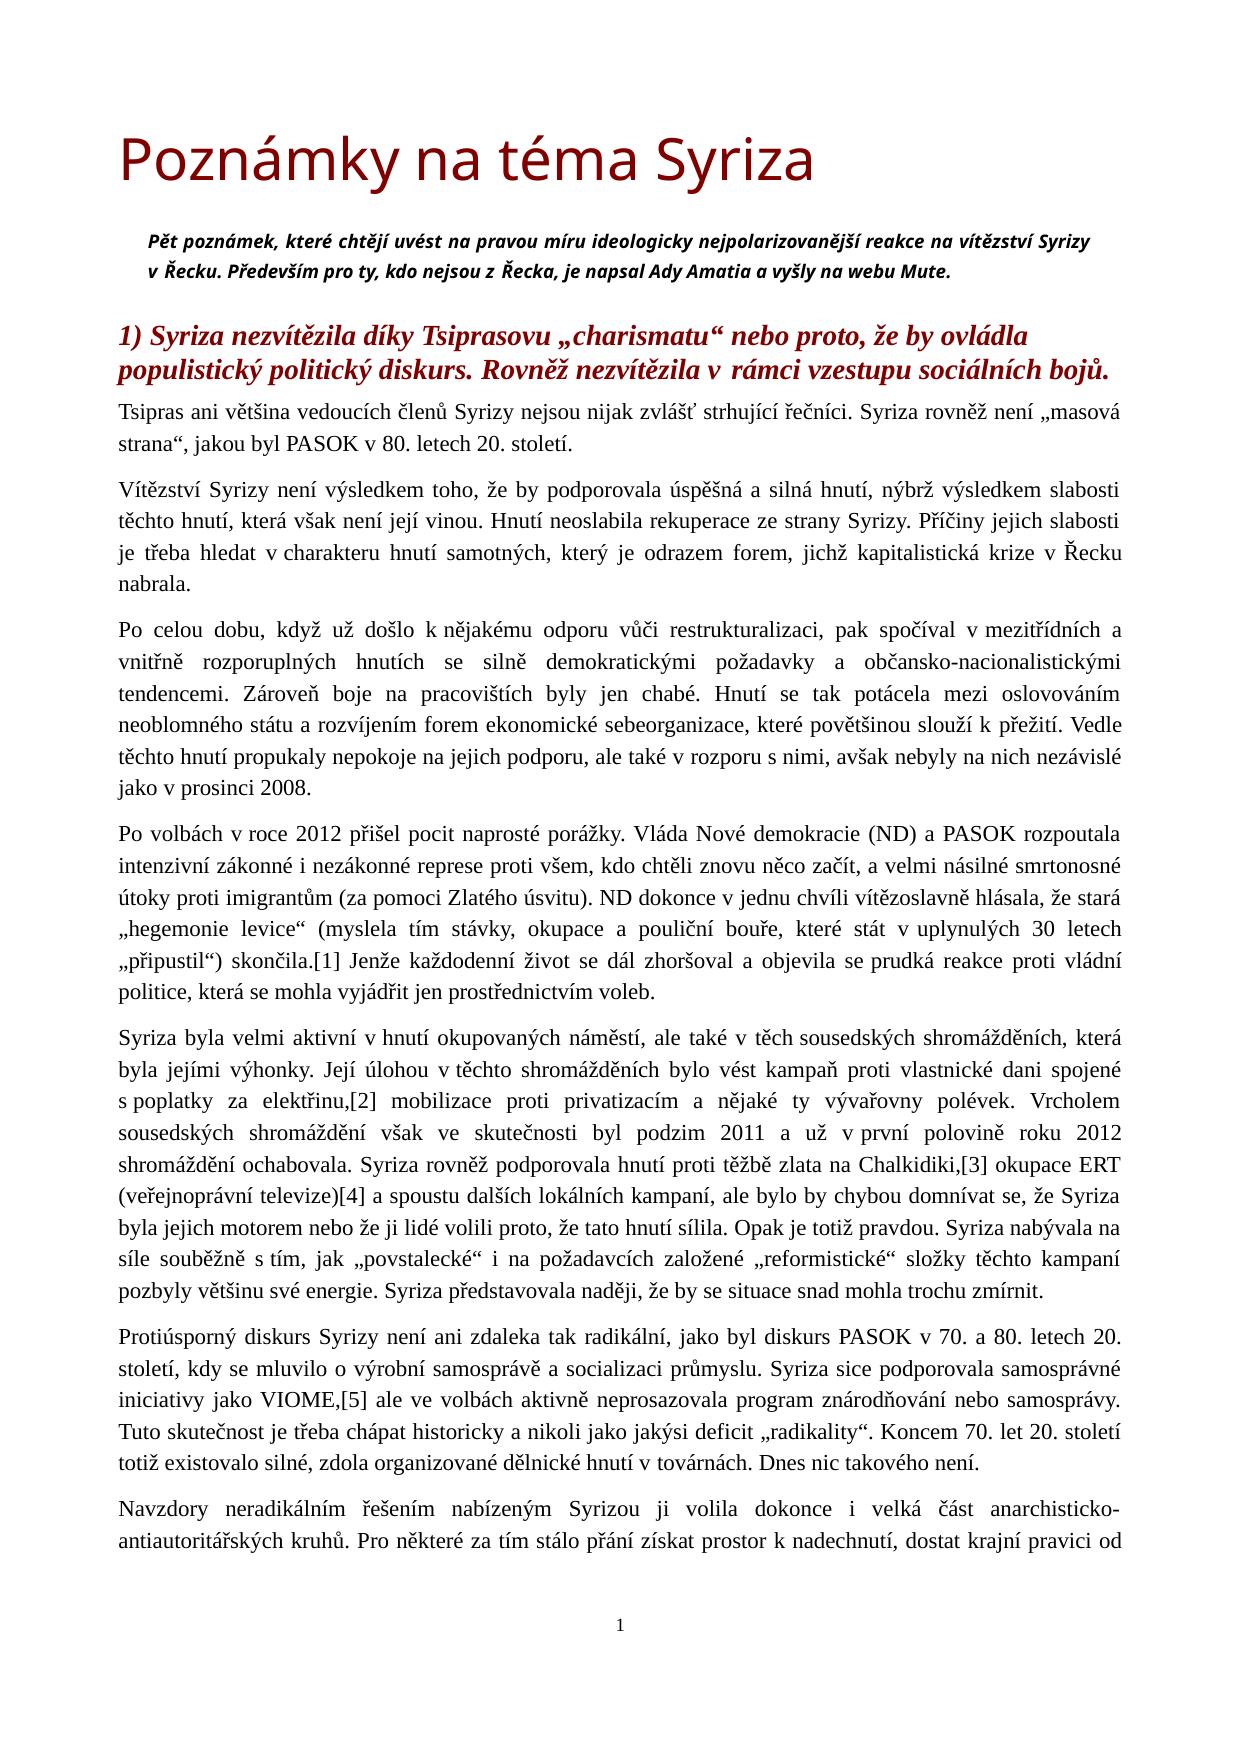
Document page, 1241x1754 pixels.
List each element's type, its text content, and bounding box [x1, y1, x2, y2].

text Poznámky na téma Syriza [118, 118, 1122, 198]
text Navzdory neradikálním řešením nabízeným Syrizou ji volila dokonce i velká část anarchisticko-antiautoritářských kruhů. Pro některé za tím stálo přání získat prostor k nadechnutí, dostat krajní pravici od [118, 1496, 1122, 1553]
text Po volbách v roce 2012 přišel pocit naprosté porážky. Vláda Nové demokracie (ND) a PASOK rozpoutala intenzivní zákonné i nezákonné represe proti všem, kdo chtěli znovu něco začít, a velmi násilné smrtonosné útoky proti imigrantům (za pomoci Zlatého úsvitu). ND dokonce v jednu chvíli vítězoslavně hlásala, že stará „hegemonie levice“ (myslela tím stávky, okupace a pouliční bouře, které stát v uplynulých 30 letech „připustil“) skončila.[1] Jenže každodenní život se dál zhoršoval a objevila se prudká reakce proti vládní politice, která se mohla vyjádřit jen prostřednictvím voleb. [118, 821, 1122, 1005]
text Pět poznámek, které chtějí uvést na pravou míru ideologicky nejpolarizovanější reakce na vítězství Syrizy v Řecku. Především pro ty, kdo nejsou z Řecka, je napsal Ady Amatia a vyšly na webu Mute. [148, 228, 1093, 284]
text Protiúsporný diskurs Syrizy není ani zdaleka tak radikální, jako byl diskurs PASOK v 70. a 80. letech 20. století, kdy se mluvilo o výrobní samosprávě a socializaci průmyslu. Syriza sice podporovala samosprávné iniciativy jako VIOME,[5] ale ve volbách aktivně neprosazovala program znárodňování nebo samosprávy. Tuto skutečnost je třeba chápat historicky a nikoli jako jakýsi deficit „radikality“. Koncem 70. let 20. století totiž existovalo silné, zdola organizované dělnické hnutí v továrnách. Dnes nic takového není. [118, 1323, 1122, 1476]
subtitle 1) Syriza nezvítězila díky Tsiprasovu „charismatu“ nebo proto, že by ovládla populistický politický diskurs. Rovněž nezvítězila v rámci vzestupu sociálních bojů. [118, 318, 1122, 386]
text Po celou dobu, když už došlo k nějakému odporu vůči restrukturalizaci, pak spočíval v mezitřídních a vnitřně rozporuplných hnutích se silně demokratickými požadavky a občansko-nacionalistickými tendencemi. Zároveň boje na pracovištích byly jen chabé. Hnutí se tak potácela mezi oslovováním neoblomného státu a rozvíjením forem ekonomické sebeorganizace, které povětšinou slouží k přežití. Vedle těchto hnutí propukaly nepokoje na jejich podporu, ale také v rozporu s nimi, avšak nebyly na nich nezávislé jako v prosinci 2008. [118, 617, 1122, 801]
text Syriza byla velmi aktivní v hnutí okupovaných náměstí, ale také v těch sousedských shromážděních, která byla jejími výhonky. Její úlohou v těchto shromážděních bylo vést kampaň proti vlastnické dani spojené s poplatky za elektřinu,[2] mobilizace proti privatizacím a nějaké ty vývařovny polévek. Vrcholem sousedských shromáždění však ve skutečnosti byl podzim 2011 a už v první polovině roku 2012 shromáždění ochabovala. Syriza rovněž podporovala hnutí proti těžbě zlata na Chalkidiki,[3] okupace ERT (veřejnoprávní televize)[4] a spoustu dalších lokálních kampaní, ale bylo by chybou domnívat se, že Syriza byla jejich motorem nebo že ji lidé volili proto, že tato hnutí sílila. Opak je totiž pravdou. Syriza nabývala na síle souběžně s tím, jak „povstalecké“ i na požadavcích založené „reformistické“ složky těchto kampaní pozbyly většinu své energie. Syriza představovala naději, že by se situace snad mohla trochu zmírnit. [118, 1024, 1122, 1303]
text Vítězství Syrizy není výsledkem toho, že by podporovala úspěšná a silná hnutí, nýbrž výsledkem slabosti těchto hnutí, která však není její vinou. Hnutí neoslabila rekuperace ze strany Syrizy. Příčiny jejich slabosti je třeba hledat v charakteru hnutí samotných, který je odrazem forem, jichž kapitalistická krize v Řecku nabrala. [118, 476, 1122, 597]
text Tsipras ani většina vedoucích členů Syrizy nejsou nijak zvlášť strhující řečníci. Syriza rovněž není „masová strana“, jakou byl PASOK v 80. letech 20. století. [118, 398, 1122, 456]
